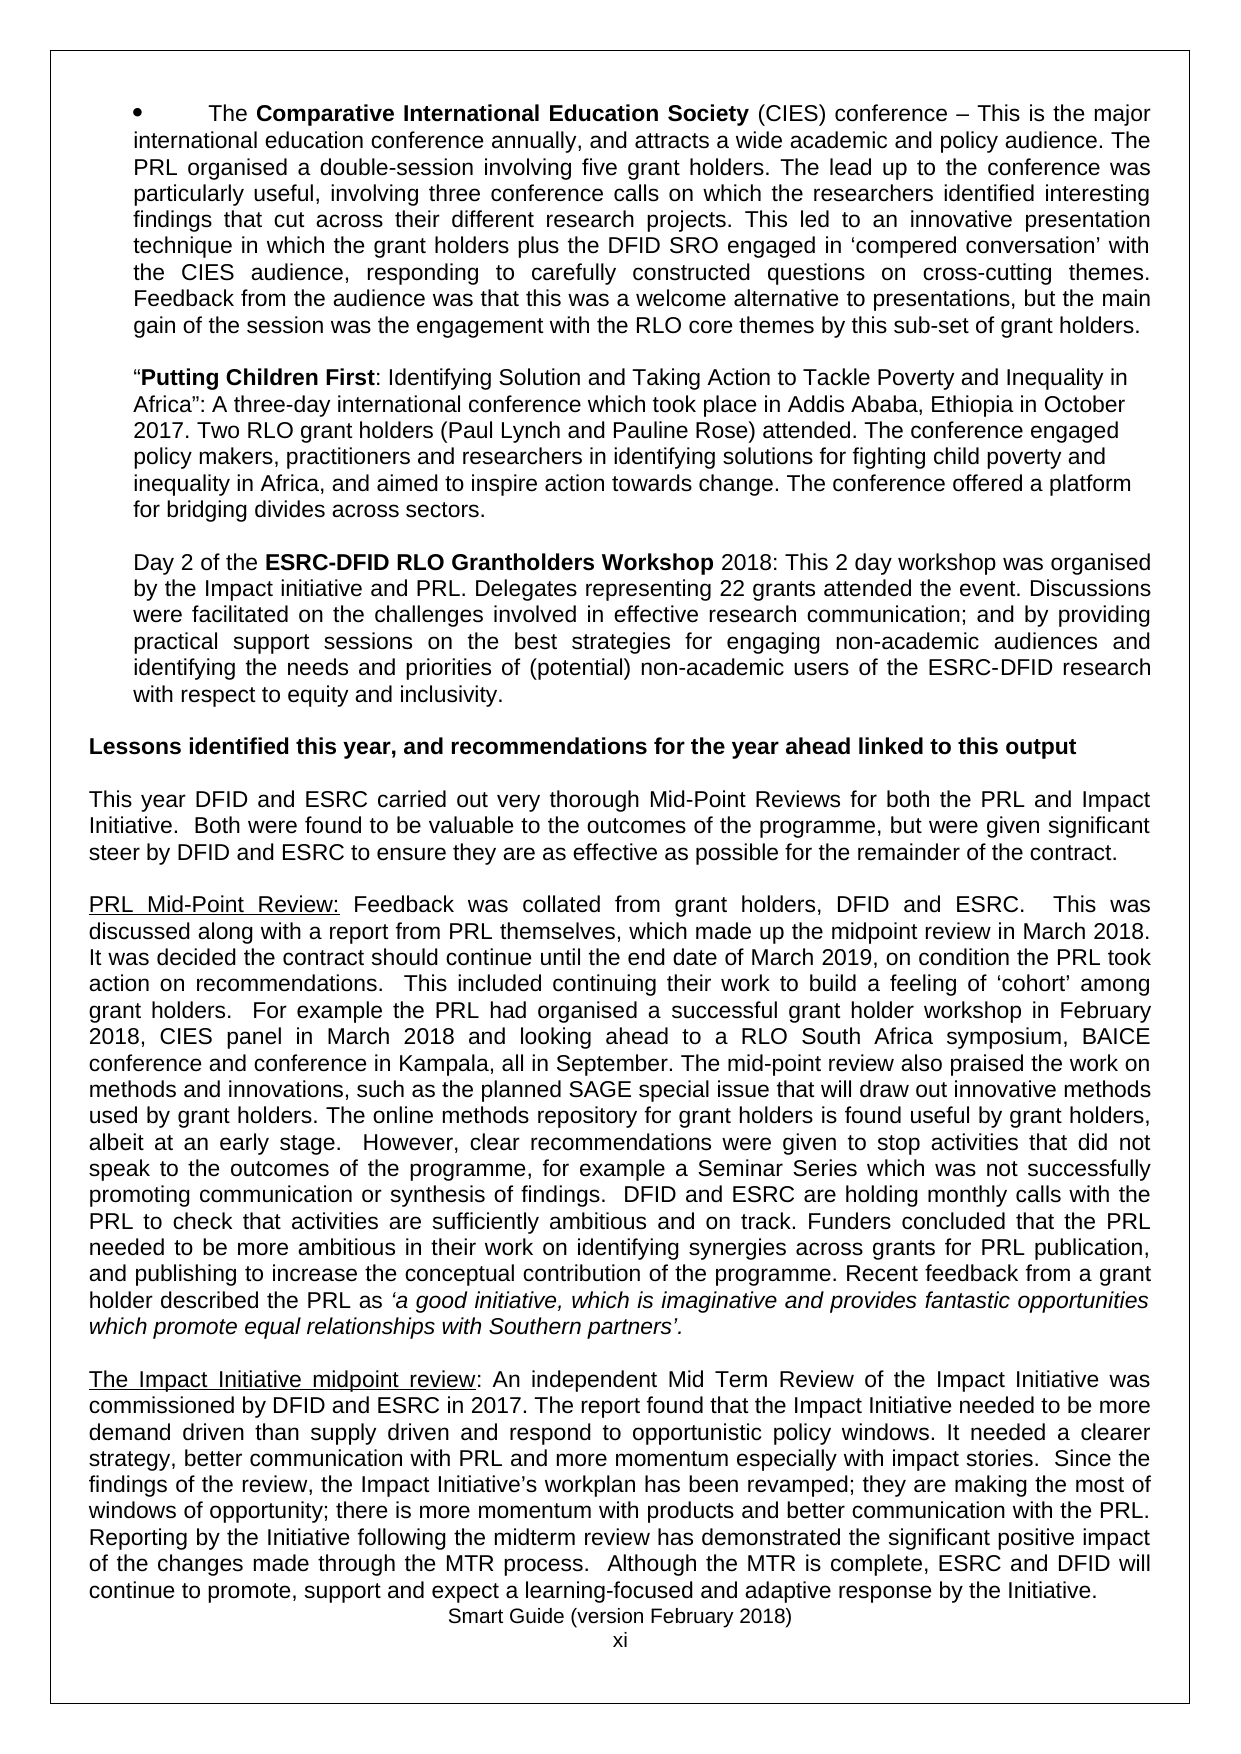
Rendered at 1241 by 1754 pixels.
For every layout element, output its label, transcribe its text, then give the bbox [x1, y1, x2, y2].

text The Impact Initiative midpoint review: An independent Mid Term Review of the Impact Initiative was commissioned by DFID and ESRC in 2017. The report found that the Impact Initiative needed to be more demand driven than supply driven and respond to opportunistic policy windows. It needed a clearer strategy, better communication with PRL and more momentum especially with impact stories. Since the findings of the review, the Impact Initiative’s workplan has been revamped; they are making the most of windows of opportunity; there is more momentum with products and better communication with the PRL. Reporting by the Initiative following the midterm review has demonstrated the significant positive impact of the changes made through the MTR process. Although the MTR is complete, ESRC and DFID will continue to promote, support and expect a learning-focused and adaptive response by the Initiative. [89, 1366, 1152, 1603]
list “Putting Children First: Identifying Solution and Taking Action to Tackle Poverty and Inequality in Africa”: A three-day international conference which took place in Addis Ababa, Ethiopia in October 2017. Two RLO grant holders (Paul Lynch and Pauline Rose) attended. The conference engaged policy makers, practitioners and researchers in identifying solutions for fighting child poverty and inequality in Africa, and aimed to inspire action towards change. The conference offered a platform for bridging divides across sectors. [133, 364, 1152, 522]
text Lessons identified this year, and recommendations for the year ahead linked to this output [89, 733, 1152, 759]
list The Comparative International Education Society (CIES) conference – This is the major international education conference annually, and attracts a wide academic and policy audience. The PRL organised a double-session involving five grant holders. The lead up to the conference was particularly useful, involving three conference calls on which the researchers identified interesting findings that cut across their different research projects. This led to an innovative presentation technique in which the grant holders plus the DFID SRO engaged in ‘compered conversation’ with the CIES audience, responding to carefully constructed questions on cross-cutting themes. Feedback from the audience was that this was a welcome alternative to presentations, but the main gain of the session was the engagement with the RLO core themes by this sub-set of grant holders. [133, 100, 1152, 338]
text This year DFID and ESRC carried out very thorough Mid-Point Reviews for both the PRL and Impact Initiative. Both were found to be valuable to the outcomes of the programme, but were given significant steer by DFID and ESRC to ensure they are as effective as possible for the remainder of the contract. [89, 786, 1152, 865]
text PRL Mid-Point Review: Feedback was collated from grant holders, DFID and ESRC. This was discussed along with a report from PRL themselves, which made up the midpoint review in March 2018. It was decided the contract should continue until the end date of March 2019, on condition the PRL took action on recommendations. This included continuing their work to build a feeling of ‘cohort’ among grant holders. For example the PRL had organised a successful grant holder workshop in February 2018, CIES panel in March 2018 and looking ahead to a RLO South Africa symposium, BAICE conference and conference in Kampala, all in September. The mid-point review also praised the work on methods and innovations, such as the planned SAGE special issue that will draw out innovative methods used by grant holders. The online methods repository for grant holders is found useful by grant holders, albeit at an early stage. However, clear recommendations were given to stop activities that did not speak to the outcomes of the programme, for example a Seminar Series which was not successfully promoting communication or synthesis of findings. DFID and ESRC are holding monthly calls with the PRL to check that activities are sufficiently ambitious and on track. Funders concluded that the PRL needed to be more ambitious in their work on identifying synergies across grants for PRL publication, and publishing to increase the conceptual contribution of the programme. Recent feedback from a grant holder described the PRL as ‘a good initiative, which is imaginative and provides fantastic opportunities which promote equal relationships with Southern partners’. [89, 891, 1152, 1339]
list Day 2 of the ESRC-DFID RLO Grantholders Workshop 2018: This 2 day workshop was organised by the Impact initiative and PRL. Delegates representing 22 grants attended the event. Discussions were facilitated on the challenges involved in effective research communication; and by providing practical support sessions on the best strategies for engaging non-academic audiences and identifying the needs and priorities of (potential) non-academic users of the ESRC-DFID research with respect to equity and inclusivity. [133, 549, 1152, 707]
